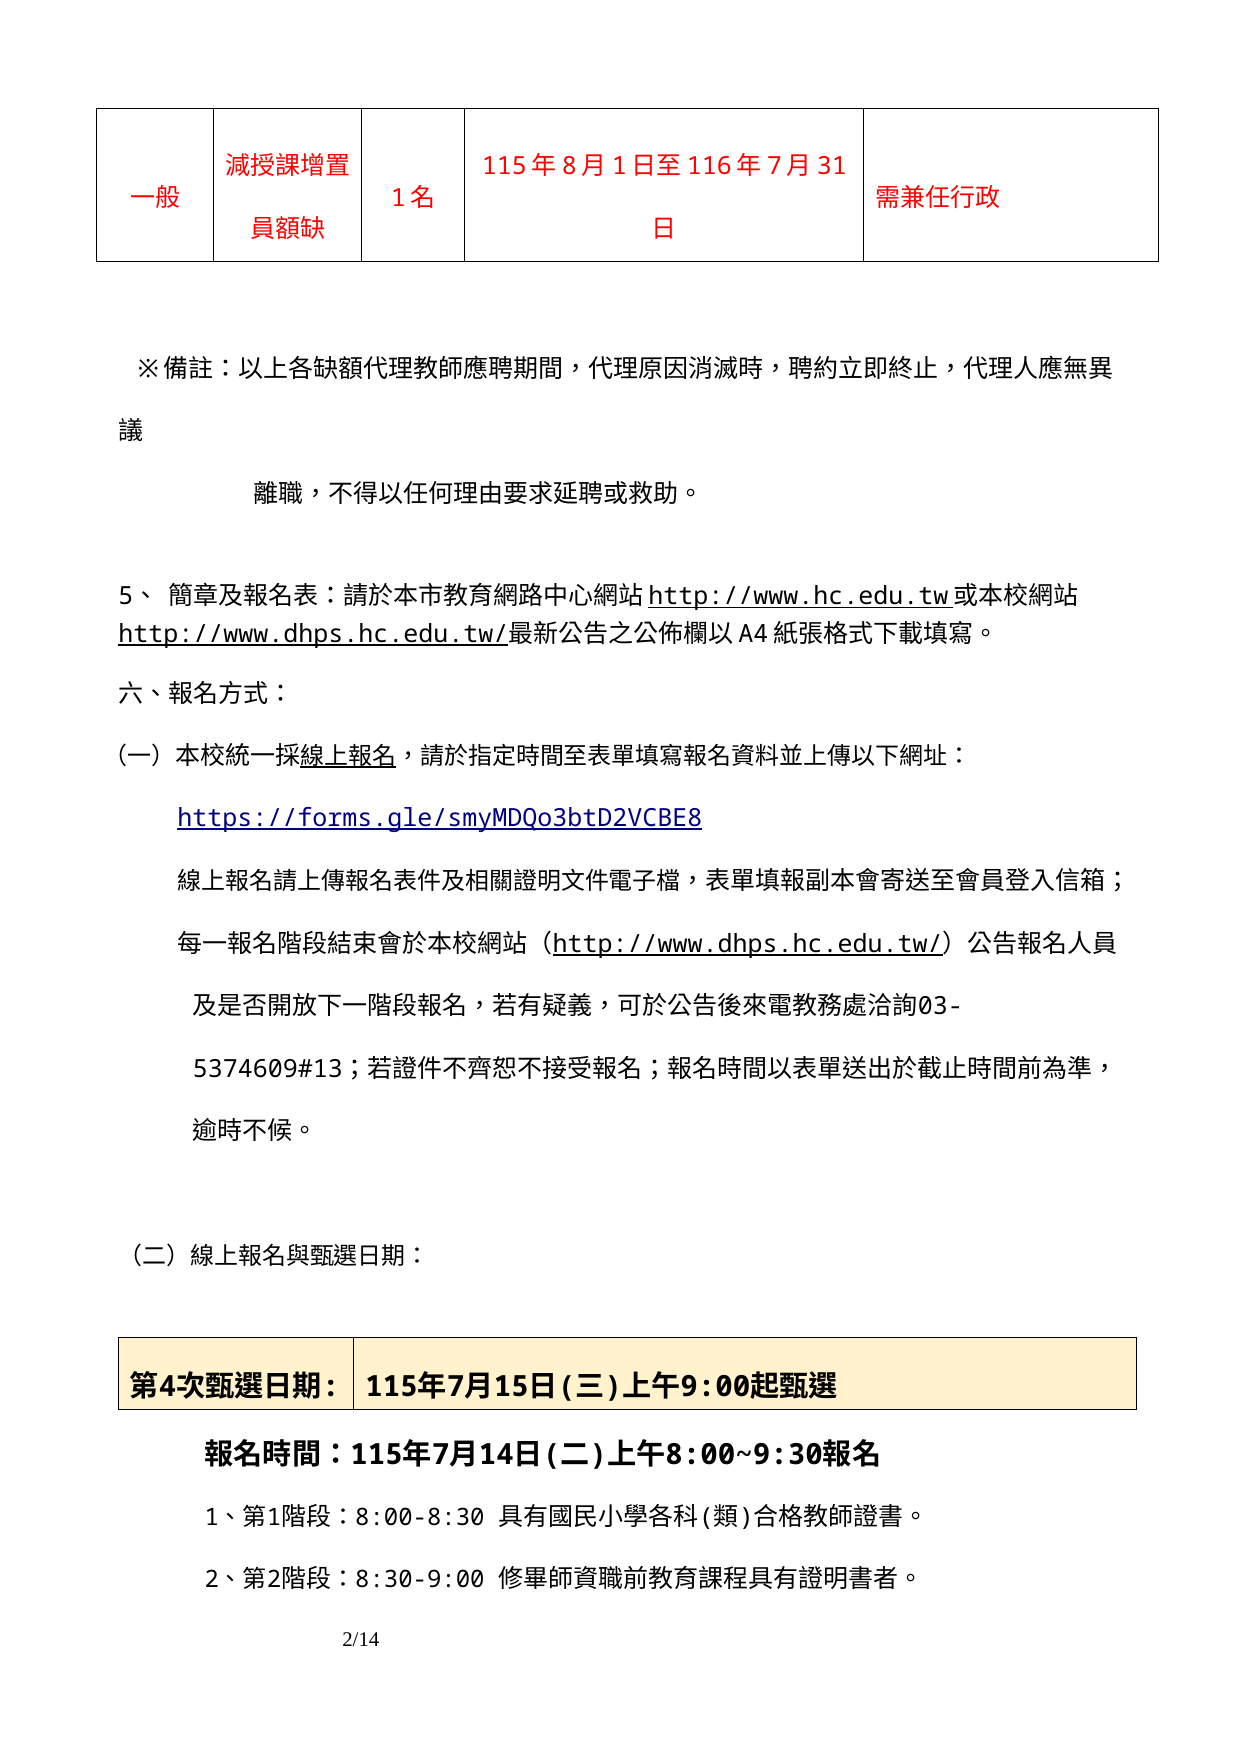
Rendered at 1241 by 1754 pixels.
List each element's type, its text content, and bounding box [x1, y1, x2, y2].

text 線上報名請上傳報名表件及相關證明文件電子檔，表單填報副本會寄送至會員登入信箱； [177, 837, 1137, 899]
table_header 115年7月15日(三)上午9:00起甄選 [354, 1338, 1136, 1409]
table_cell 115年8月1日至116年7月31日 [465, 109, 863, 261]
table_cell 需兼任行政 [864, 109, 1158, 261]
text https://forms.gle/smyMDQo3btD2VCBE8 [177, 774, 1137, 837]
table_cell 一般 [97, 109, 213, 261]
text （二）線上報名與甄選日期： [118, 1212, 1137, 1337]
text 1、第1階段：8:00-8:30 具有國民小學各科(類)合格教師證書。 [118, 1472, 1137, 1535]
table_cell 1名 [362, 109, 464, 261]
text ※備註：以上各缺額代理教師應聘期間，代理原因消滅時，聘約立即終止，代理人應無異議 [118, 324, 1137, 449]
text 離職，不得以任何理由要求延聘或救助。 [118, 449, 1137, 512]
text 每一報名階段結束會於本校網站（http://www.dhps.hc.edu.tw/）公告報名人員及是否開放下一階段報名，若有疑義，可於公告後來電教務處洽詢03-5374609#13；若證件不齊恕不接受報名；報名時間以表單送出於截止時間前為準，逾時不候。 [177, 899, 1137, 1149]
table_cell 減授課增置員額缺 [214, 109, 361, 261]
text http://www.dhps.hc.edu.tw/最新公告之公佈欄以A4紙張格式下載填寫。 [118, 612, 1137, 649]
list 簡章及報名表：請於本市教育網路中心網站http://www.hc.edu.tw或本校網站 [118, 574, 1137, 612]
table_header 第4次甄選日期: [119, 1338, 353, 1409]
text 六、報名方式： [118, 649, 1137, 712]
text （一）本校統一採線上報名，請於指定時間至表單填寫報名資料並上傳以下網址： [103, 712, 1137, 774]
text 報名時間：115年7月14日(二)上午8:00~9:30報名 [118, 1410, 1137, 1472]
text 2、第2階段：8:30-9:00 修畢師資職前教育課程具有證明書者。 [118, 1535, 1137, 1597]
